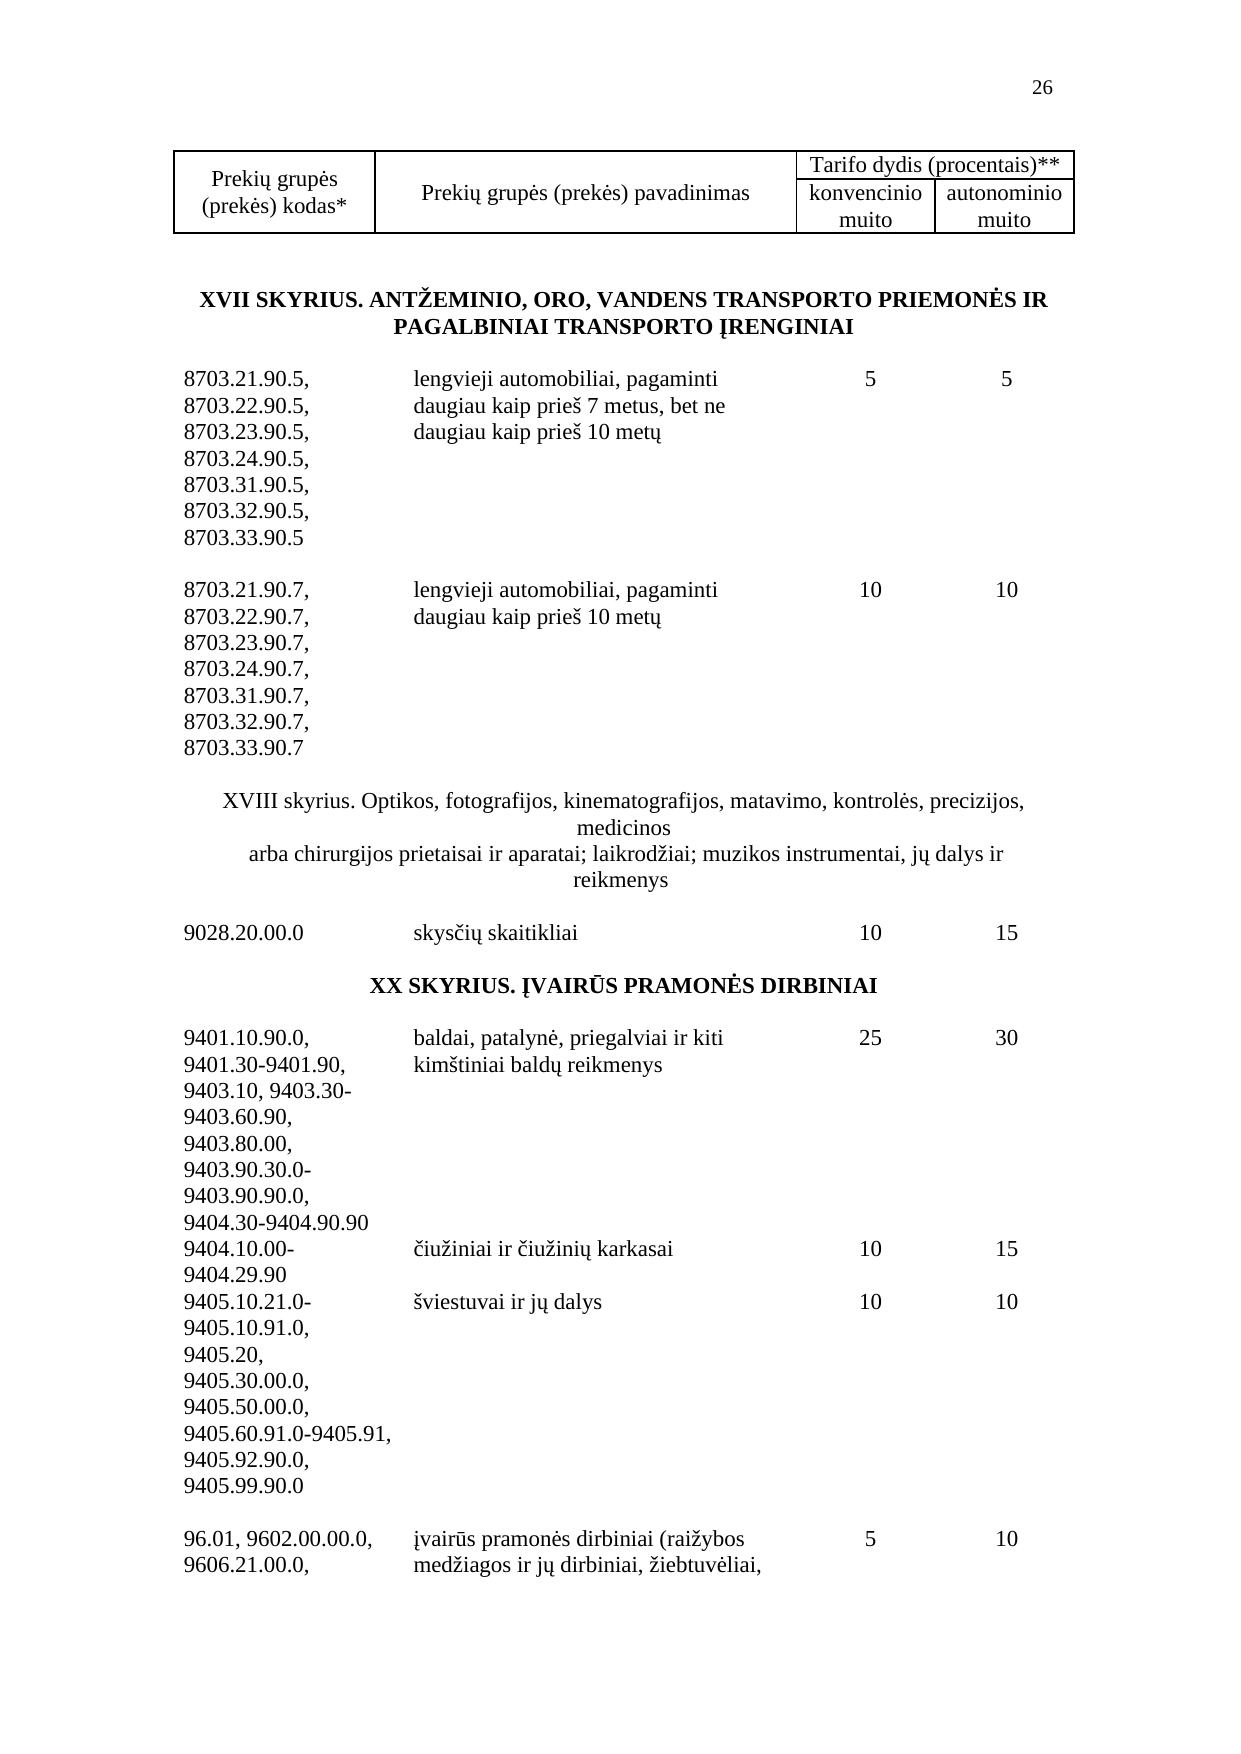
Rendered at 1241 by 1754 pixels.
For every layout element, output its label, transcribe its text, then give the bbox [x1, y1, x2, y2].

table_cell XVII skyrius. Antžeminio, oro, vandens transporto priemonės ir pagalbiniai transporto įrenginiai [174, 286, 1074, 339]
table_cell XX skyrius. Įvairūs pramonės dirbiniai [174, 972, 1074, 998]
table_cell 30 [940, 1024, 1074, 1235]
table_cell lengvieji automobiliai, pagaminti daugiau kaip prieš 7 metus, bet ne daugiau kaip prieš 10 metų [404, 366, 801, 576]
table_cell 25 [801, 1024, 939, 1235]
table_cell 9028.20.00.0 [174, 919, 403, 972]
table_cell konvencinio muito [797, 180, 934, 232]
table_cell 10 [940, 1525, 1074, 1578]
table_cell čiužiniai ir čiužinių karkasai [404, 1235, 801, 1288]
table_cell 5 [801, 366, 939, 576]
table_cell 9404.10.00-9404.29.90 [174, 1235, 403, 1288]
table_cell [940, 260, 1074, 286]
table_cell 10 [801, 576, 939, 787]
table_cell 9401.10.90.0, 9401.30-9401.90, 9403.10, 9403.30-9403.60.90, 9403.80.00, 9403.90.30.0-9403.90.90.0, 9404.30-9404.90.90 [174, 1024, 403, 1235]
table_cell [404, 260, 801, 286]
table_cell [174, 339, 403, 366]
table_cell [940, 339, 1074, 366]
table_header Prekių grupės (prekės) kodas* [175, 152, 374, 232]
table_cell 8703.21.90.7, 8703.22.90.7, 8703.23.90.7, 8703.24.90.7, 8703.31.90.7, 8703.32.90.7, 8703.33.90.7 [174, 576, 403, 787]
table_cell [796, 234, 935, 260]
table_cell skysčių skaitikliai [404, 919, 801, 972]
table_cell 10 [801, 1235, 939, 1288]
table_cell 10 [940, 1288, 1074, 1525]
table_cell [404, 893, 801, 919]
table_cell 15 [940, 919, 1074, 972]
table_cell [404, 998, 801, 1024]
table_header Tarifo dydis (procentais)** [797, 152, 1073, 178]
table_cell 96.01, 9602.00.00.0, 9606.21.00.0, [174, 1525, 403, 1578]
table_cell 9405.10.21.0-9405.10.91.0, 9405.20, 9405.30.00.0, 9405.50.00.0, 9405.60.91.0-9405.91, 9405.92.90.0, 9405.99.90.0 [174, 1288, 403, 1525]
table_cell [801, 339, 939, 366]
table_cell šviestuvai ir jų dalys [404, 1288, 801, 1525]
table_cell baldai, patalynė, priegalviai ir kiti kimštiniai baldų reikmenys [404, 1024, 801, 1235]
table_header Prekių grupės (prekės) pavadinimas [376, 152, 796, 232]
table_cell [174, 893, 403, 919]
table_cell įvairūs pramonės dirbiniai (raižybos medžiagos ir jų dirbiniai, žiebtuvėliai, [404, 1525, 801, 1578]
table_cell [174, 260, 403, 286]
table_cell [174, 234, 375, 260]
table_cell 10 [801, 919, 939, 972]
table_cell XVIII skyrius. Optikos, fotografijos, kinematografijos, matavimo, kontrolės, precizijos, medicinos arba chirurgijos prietaisai ir aparatai; laikrodžiai; muzikos instrumentai, jų dalys ir reikmenys [174, 787, 1074, 893]
table_cell [174, 998, 403, 1024]
table_cell [940, 893, 1074, 919]
table_cell 5 [801, 1525, 939, 1578]
table_cell [801, 260, 939, 286]
table_cell [404, 339, 801, 366]
table_cell 8703.21.90.5, 8703.22.90.5, 8703.23.90.5, 8703.24.90.5, 8703.31.90.5, 8703.32.90.5, 8703.33.90.5 [174, 366, 403, 576]
table_cell 15 [940, 1235, 1074, 1288]
table_cell [935, 234, 1074, 260]
table_cell [375, 234, 796, 260]
table_cell [801, 893, 939, 919]
table_cell 10 [801, 1288, 939, 1525]
table_cell lengvieji automobiliai, pagaminti daugiau kaip prieš 10 metų [404, 576, 801, 787]
table_cell [940, 998, 1074, 1024]
table_cell 5 [940, 366, 1074, 576]
table_cell autonominio muito [936, 180, 1073, 232]
table_cell [801, 998, 939, 1024]
table_cell 10 [940, 576, 1074, 787]
